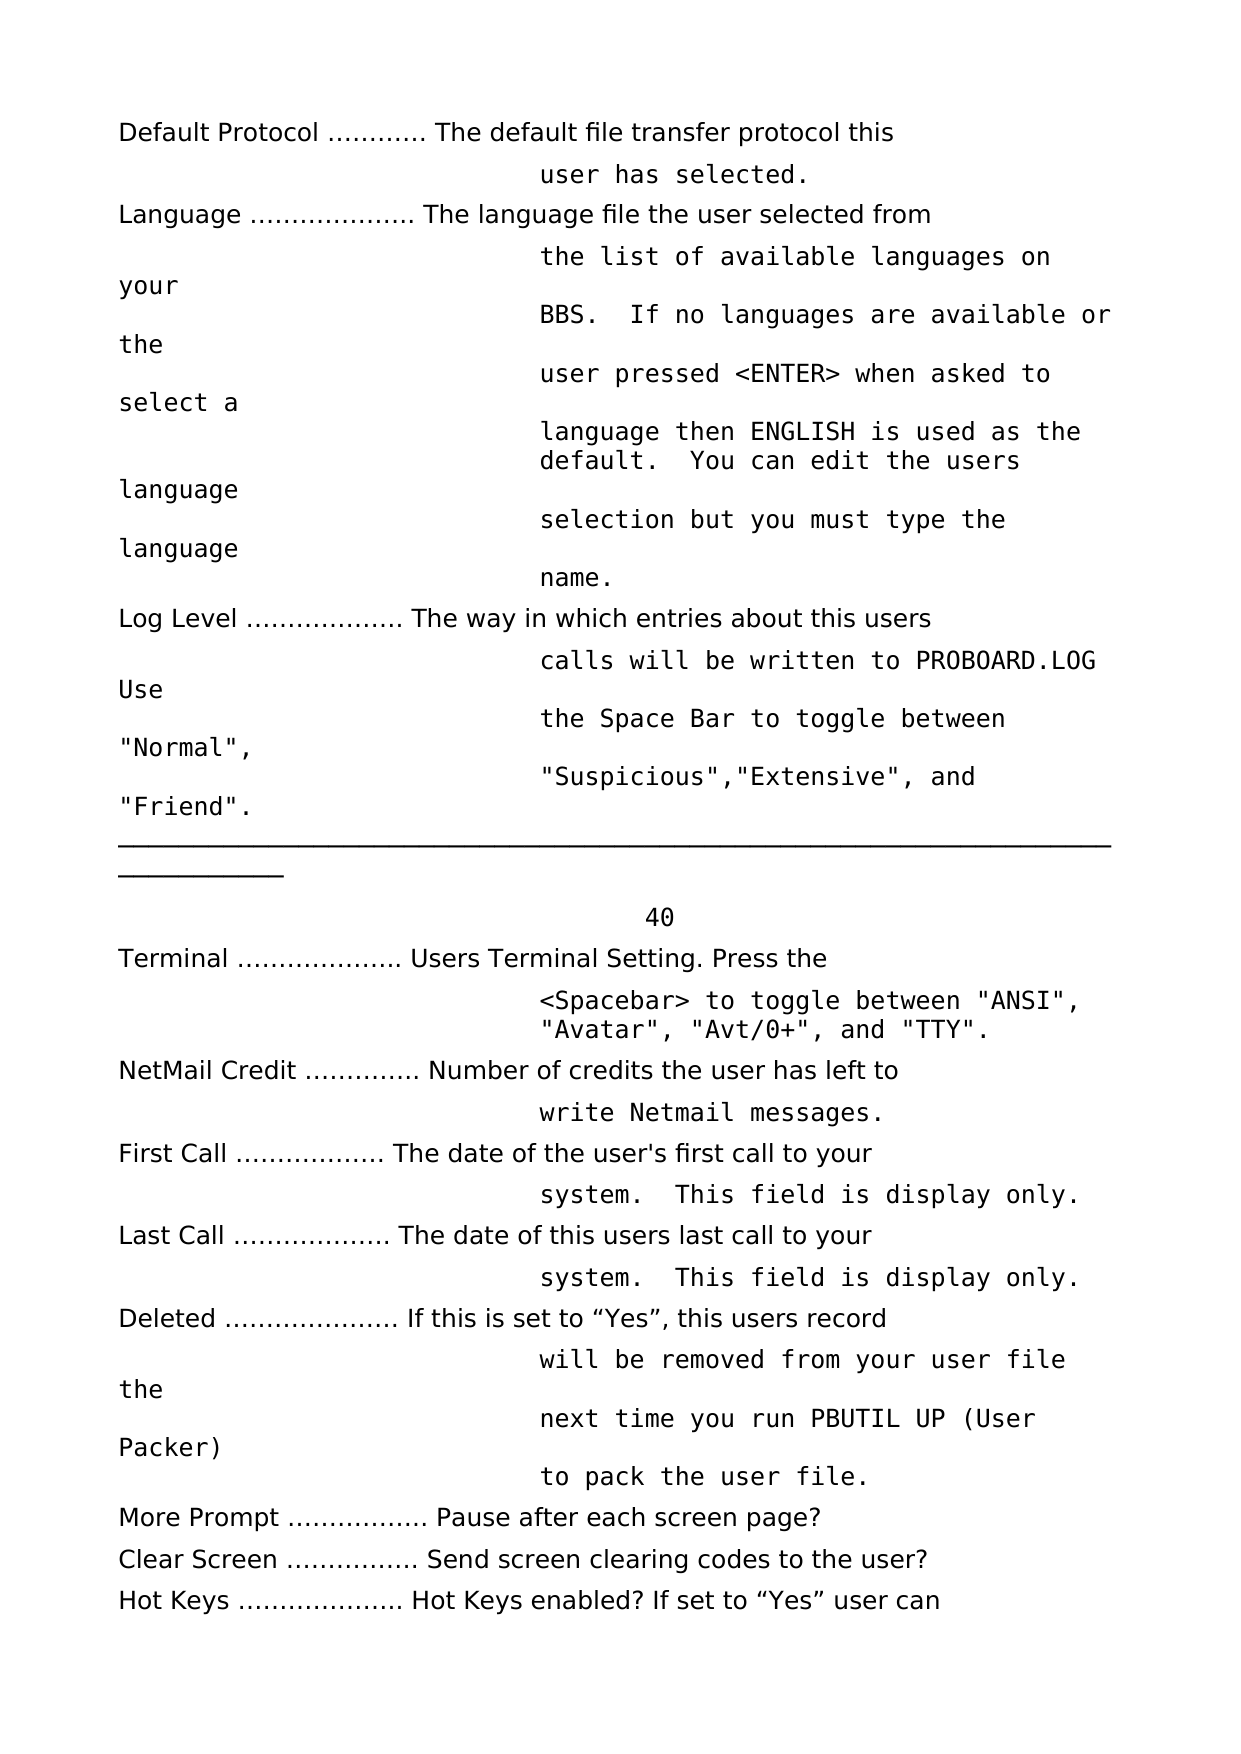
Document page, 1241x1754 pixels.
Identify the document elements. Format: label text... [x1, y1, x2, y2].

text Last Call ………………. The date of this users last call to your [118, 1221, 1122, 1251]
text write Netmail messages. [118, 1098, 1122, 1127]
text the list of available languages on your BBS. If no languages are available or the user pressed <ENTER> when asked to select a language then ENGLISH is used as the default. You can edit the users language selection but you must type the language name. [118, 242, 1122, 592]
text 40 [118, 903, 1122, 933]
text system. This field is display only. [118, 1263, 1122, 1292]
text Default Protocol ………… The default file transfer protocol this [118, 118, 1122, 147]
text ───────────────────────────────────────────────────────────────────────────── [118, 833, 1122, 891]
text Clear Screen ……………. Send screen clearing codes to the user? [118, 1545, 1122, 1574]
text First Call ……………… The date of the user's first call to your [118, 1139, 1122, 1168]
text will be removed from your user file the next time you run PBUTIL UP (User Packer) to pack the user file. [118, 1346, 1122, 1491]
text Terminal ……………….. Users Terminal Setting. Press the [118, 944, 1122, 973]
text system. This field is display only. [118, 1180, 1122, 1209]
text Language ……………….. The language file the user selected from [118, 201, 1122, 230]
text Deleted ………………… If this is set to “Yes”, this users record [118, 1304, 1122, 1333]
text More Prompt …………….. Pause after each screen page? [118, 1503, 1122, 1532]
text Log Level ………………. The way in which entries about this users [118, 604, 1122, 633]
text user has selected. [118, 160, 1122, 189]
text Hot Keys ……………….. Hot Keys enabled? If set to “Yes” user can [118, 1587, 1122, 1616]
text calls will be written to PROBOARD.LOG Use the Space Bar to toggle between "Normal", "Suspicious","Extensive", and "Friend". [118, 646, 1122, 821]
text <Spacebar> to toggle between "ANSI", "Avatar", "Avt/0+", and "TTY". [118, 986, 1122, 1044]
text NetMail Credit ………….. Number of credits the user has left to [118, 1056, 1122, 1085]
